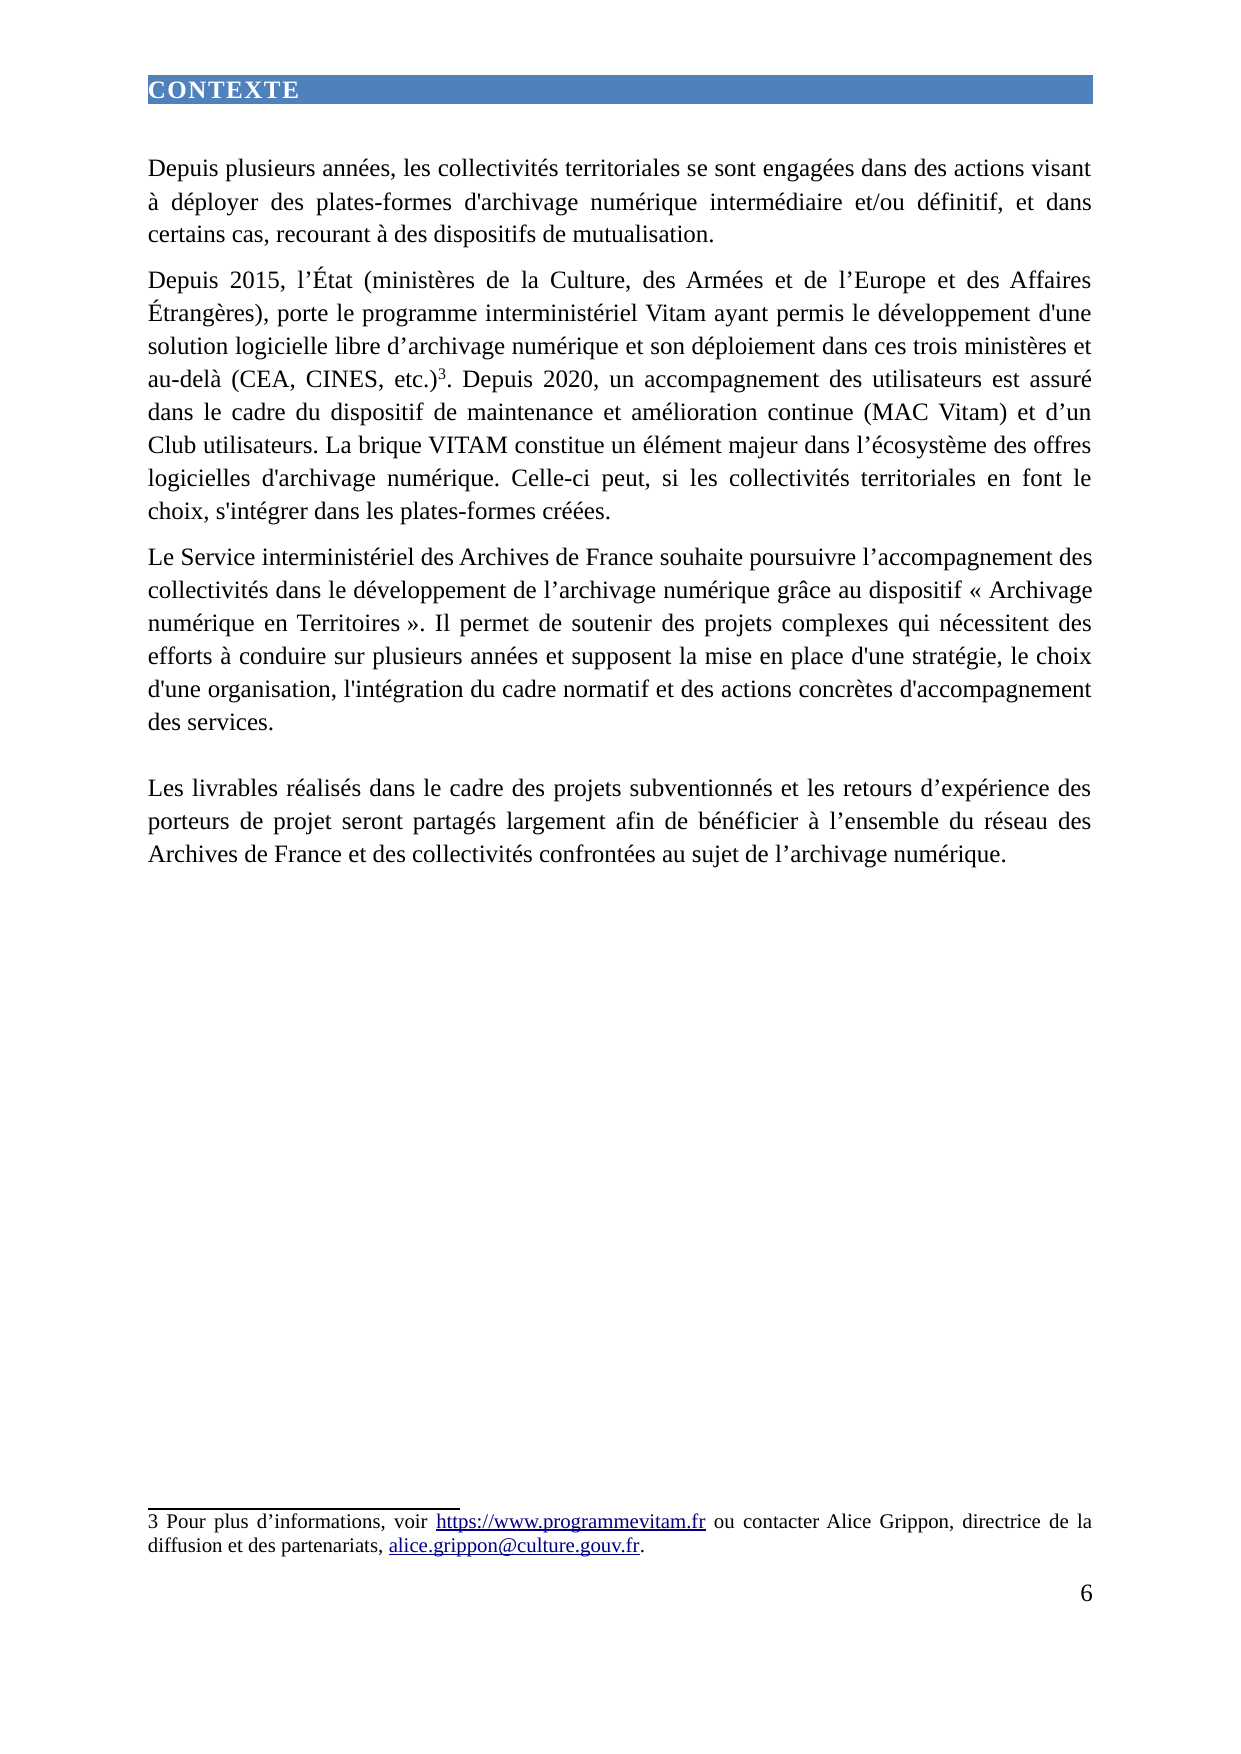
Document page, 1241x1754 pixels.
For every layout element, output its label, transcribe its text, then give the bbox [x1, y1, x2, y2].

subtitle Contexte [148, 75, 1093, 104]
text Le Service interministériel des Archives de France souhaite poursuivre l’accompagnement des collectivités dans le développement de l’archivage numérique grâce au dispositif « Archivage numérique en Territoires ». Il permet de soutenir des projets complexes qui nécessitent des efforts à conduire sur plusieurs années et supposent la mise en place d'une stratégie, le choix d'une organisation, l'intégration du cadre normatif et des actions concrètes d'accompagnement des services. [148, 542, 1093, 736]
text Depuis 2015, l’État (ministères de la Culture, des Armées et de l’Europe et des Affaires Étrangères), porte le programme interministériel Vitam ayant permis le développement d'une solution logicielle libre d’archivage numérique et son déploiement dans ces trois ministères et au-delà (CEA, CINES, etc.). Depuis 2020, un accompagnement des utilisateurs est assuré dans le cadre du dispositif de maintenance et amélioration continue (MAC Vitam) et d’un Club utilisateurs. La brique VITAM constitue un élément majeur dans l’écosystème des offres logicielles d'archivage numérique. Celle-ci peut, si les collectivités territoriales en font le choix, s'intégrer dans les plates-formes créées. [148, 265, 1093, 525]
text Depuis plusieurs années, les collectivités territoriales se sont engagées dans des actions visant à déployer des plates-formes d'archivage numérique intermédiaire et/ou définitif, et dans certains cas, recourant à des dispositifs de mutualisation. [148, 153, 1093, 248]
text Les livrables réalisés dans le cadre des projets subventionnés et les retours d’expérience des porteurs de projet seront partagés largement afin de bénéficier à l’ensemble du réseau des Archives de France et des collectivités confrontées au sujet de l’archivage numérique. [148, 773, 1093, 868]
text Pour plus d’informations, voir https://www.programmevitam.fr ou contacter Alice Grippon, directrice de la diffusion et des partenariats, alice.grippon@culture.gouv.fr. [148, 1509, 1093, 1557]
